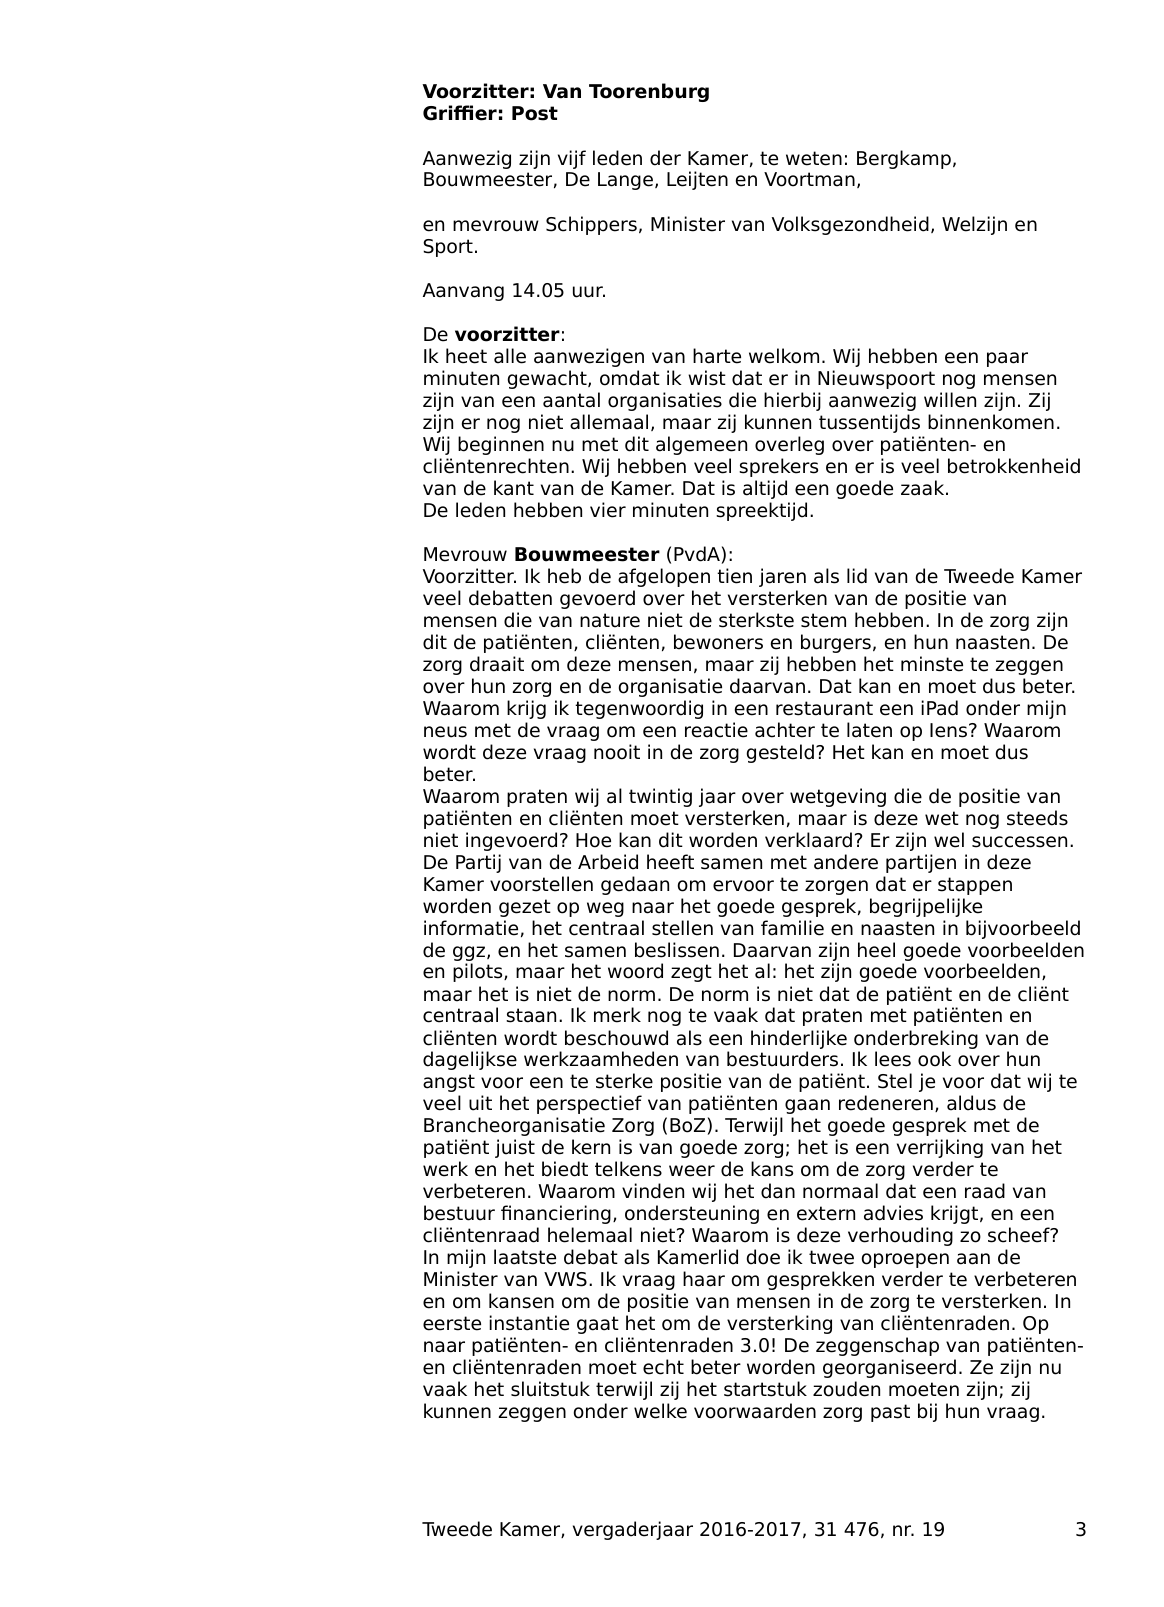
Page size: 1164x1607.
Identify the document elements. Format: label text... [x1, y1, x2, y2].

text en mevrouw Schippers, Minister van Volksgezondheid, Welzijn en Sport. [422, 213, 1087, 257]
text Griffier: Post [422, 103, 1087, 125]
text Aanvang 14.05 uur. [422, 280, 1087, 302]
text In mijn laatste debat als Kamerlid doe ik twee oproepen aan de Minister van VWS. Ik vraag haar om gesprekken verder te verbeteren en om kansen om de positie van mensen in de zorg te versterken. In eerste instantie gaat het om de versterking van cliëntenraden. Op naar patiënten- en cliëntenraden 3.0! De zeggenschap van patiënten- en cliëntenraden moet echt beter worden georganiseerd. Ze zijn nu vaak het sluitstuk terwijl zij het startstuk zouden moeten zijn; zij kunnen zeggen onder welke voorwaarden zorg past bij hun vraag. [422, 1247, 1087, 1423]
text Ik heet alle aanwezigen van harte welkom. Wij hebben een paar minuten gewacht, omdat ik wist dat er in Nieuwspoort nog mensen zijn van een aantal organisaties die hierbij aanwezig willen zijn. Zij zijn er nog niet allemaal, maar zij kunnen tussentijds binnenkomen. [422, 346, 1087, 434]
text Voorzitter. Ik heb de afgelopen tien jaren als lid van de Tweede Kamer veel debatten gevoerd over het versterken van de positie van mensen die van nature niet de sterkste stem hebben. In de zorg zijn dit de patiënten, cliënten, bewoners en burgers, en hun naasten. De zorg draait om deze mensen, maar zij hebben het minste te zeggen over hun zorg en de organisatie daarvan. Dat kan en moet dus beter. Waarom krijg ik tegenwoordig in een restaurant een iPad onder mijn neus met de vraag om een reactie achter te laten op Iens? Waarom wordt deze vraag nooit in de zorg gesteld? Het kan en moet dus beter. [422, 566, 1087, 786]
text Wij beginnen nu met dit algemeen overleg over patiënten- en cliëntenrechten. Wij hebben veel sprekers en er is veel betrokkenheid van de kant van de Kamer. Dat is altijd een goede zaak. [422, 434, 1087, 500]
text Aanwezig zijn vijf leden der Kamer, te weten: Bergkamp, Bouwmeester, De Lange, Leijten en Voortman, [422, 147, 1087, 191]
text Waarom praten wij al twintig jaar over wetgeving die de positie van patiënten en cliënten moet versterken, maar is deze wet nog steeds niet ingevoerd? Hoe kan dit worden verklaard? Er zijn wel successen. De Partij van de Arbeid heeft samen met andere partijen in deze Kamer voorstellen gedaan om ervoor te zorgen dat er stappen worden gezet op weg naar het goede gesprek, begrijpelijke informatie, het centraal stellen van familie en naasten in bijvoorbeeld de ggz, en het samen beslissen. Daarvan zijn heel goede voorbeelden en pilots, maar het woord zegt het al: het zijn goede voorbeelden, maar het is niet de norm. De norm is niet dat de patiënt en de cliënt centraal staan. Ik merk nog te vaak dat praten met patiënten en cliënten wordt beschouwd als een hinderlijke onderbreking van de dagelijkse werkzaamheden van bestuurders. Ik lees ook over hun angst voor een te sterke positie van de patiënt. Stel je voor dat wij te veel uit het perspectief van patiënten gaan redeneren, aldus de Brancheorganisatie Zorg (BoZ). Terwijl het goede gesprek met de patiënt juist de kern is van goede zorg; het is een verrijking van het werk en het biedt telkens weer de kans om de zorg verder te verbeteren. Waarom vinden wij het dan normaal dat een raad van bestuur financiering, ondersteuning en extern advies krijgt, en een cliëntenraad helemaal niet? Waarom is deze verhouding zo scheef? [422, 786, 1087, 1247]
text Mevrouw Bouwmeester (PvdA): [422, 544, 1087, 566]
text De voorzitter: [422, 324, 1087, 346]
text Voorzitter: Van Toorenburg [422, 81, 1087, 103]
text De leden hebben vier minuten spreektijd. [422, 500, 1087, 522]
